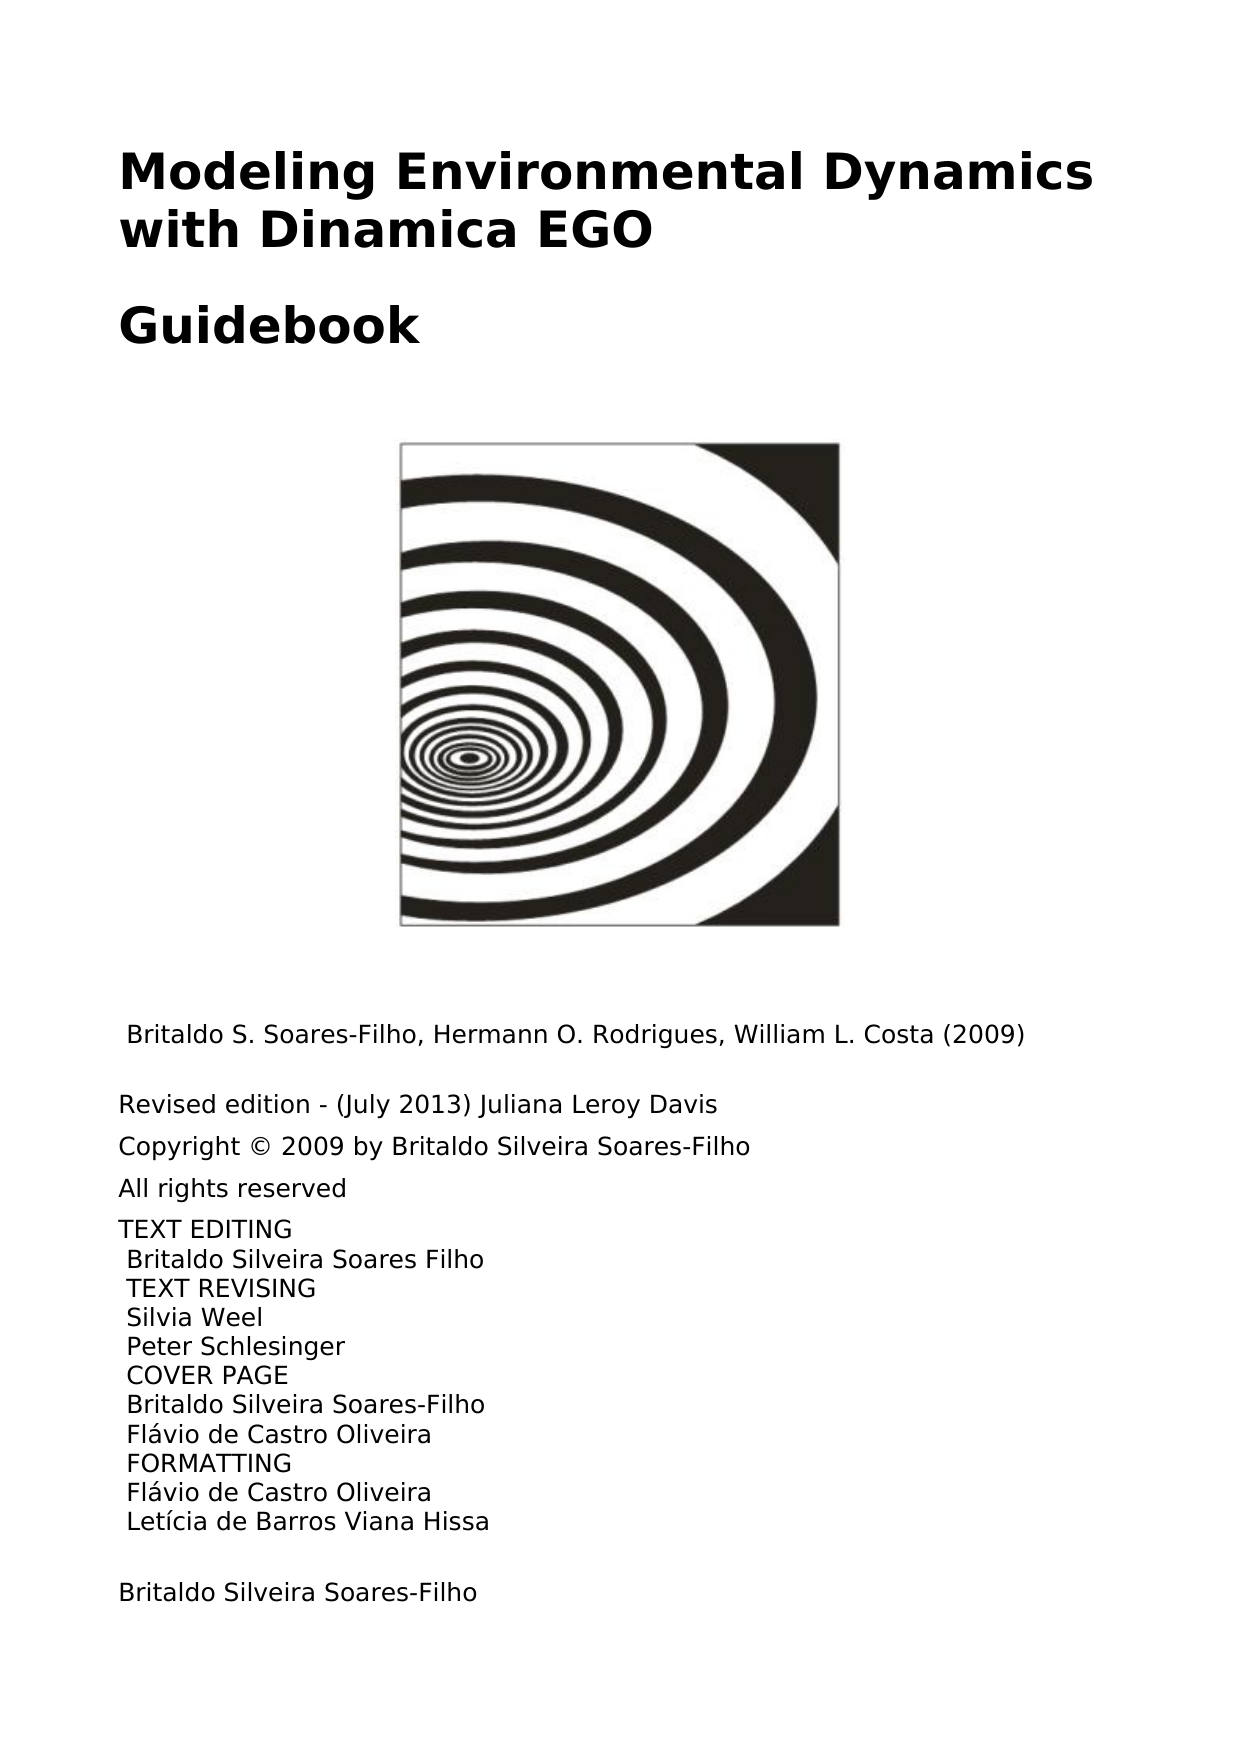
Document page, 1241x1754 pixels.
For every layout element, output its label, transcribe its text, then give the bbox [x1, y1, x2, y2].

picture [395, 438, 845, 933]
text TEXT EDITING Britaldo Silveira Soares Filho TEXT REVISING Silvia Weel Peter Schlesinger COVER PAGE Britaldo Silveira Soares-Filho Flávio de Castro Oliveira FORMATTING Flávio de Castro Oliveira Letícia de Barros Viana Hissa [118, 1216, 1122, 1566]
text Copyright © 2009 by Britaldo Silveira Soares-Filho [118, 1132, 1122, 1162]
text Britaldo Silveira Soares-Filho [118, 1578, 1122, 1607]
subtitle Modeling Environmental Dynamics with Dinamica EGO [118, 143, 1122, 259]
text All rights reserved [118, 1174, 1122, 1203]
text Revised edition - (July 2013) Juliana Leroy Davis [118, 1091, 1122, 1120]
text Britaldo S. Soares-Filho, Hermann O. Rodrigues, William L. Costa (2009) [118, 439, 1122, 1078]
subtitle Guidebook [118, 297, 1122, 355]
